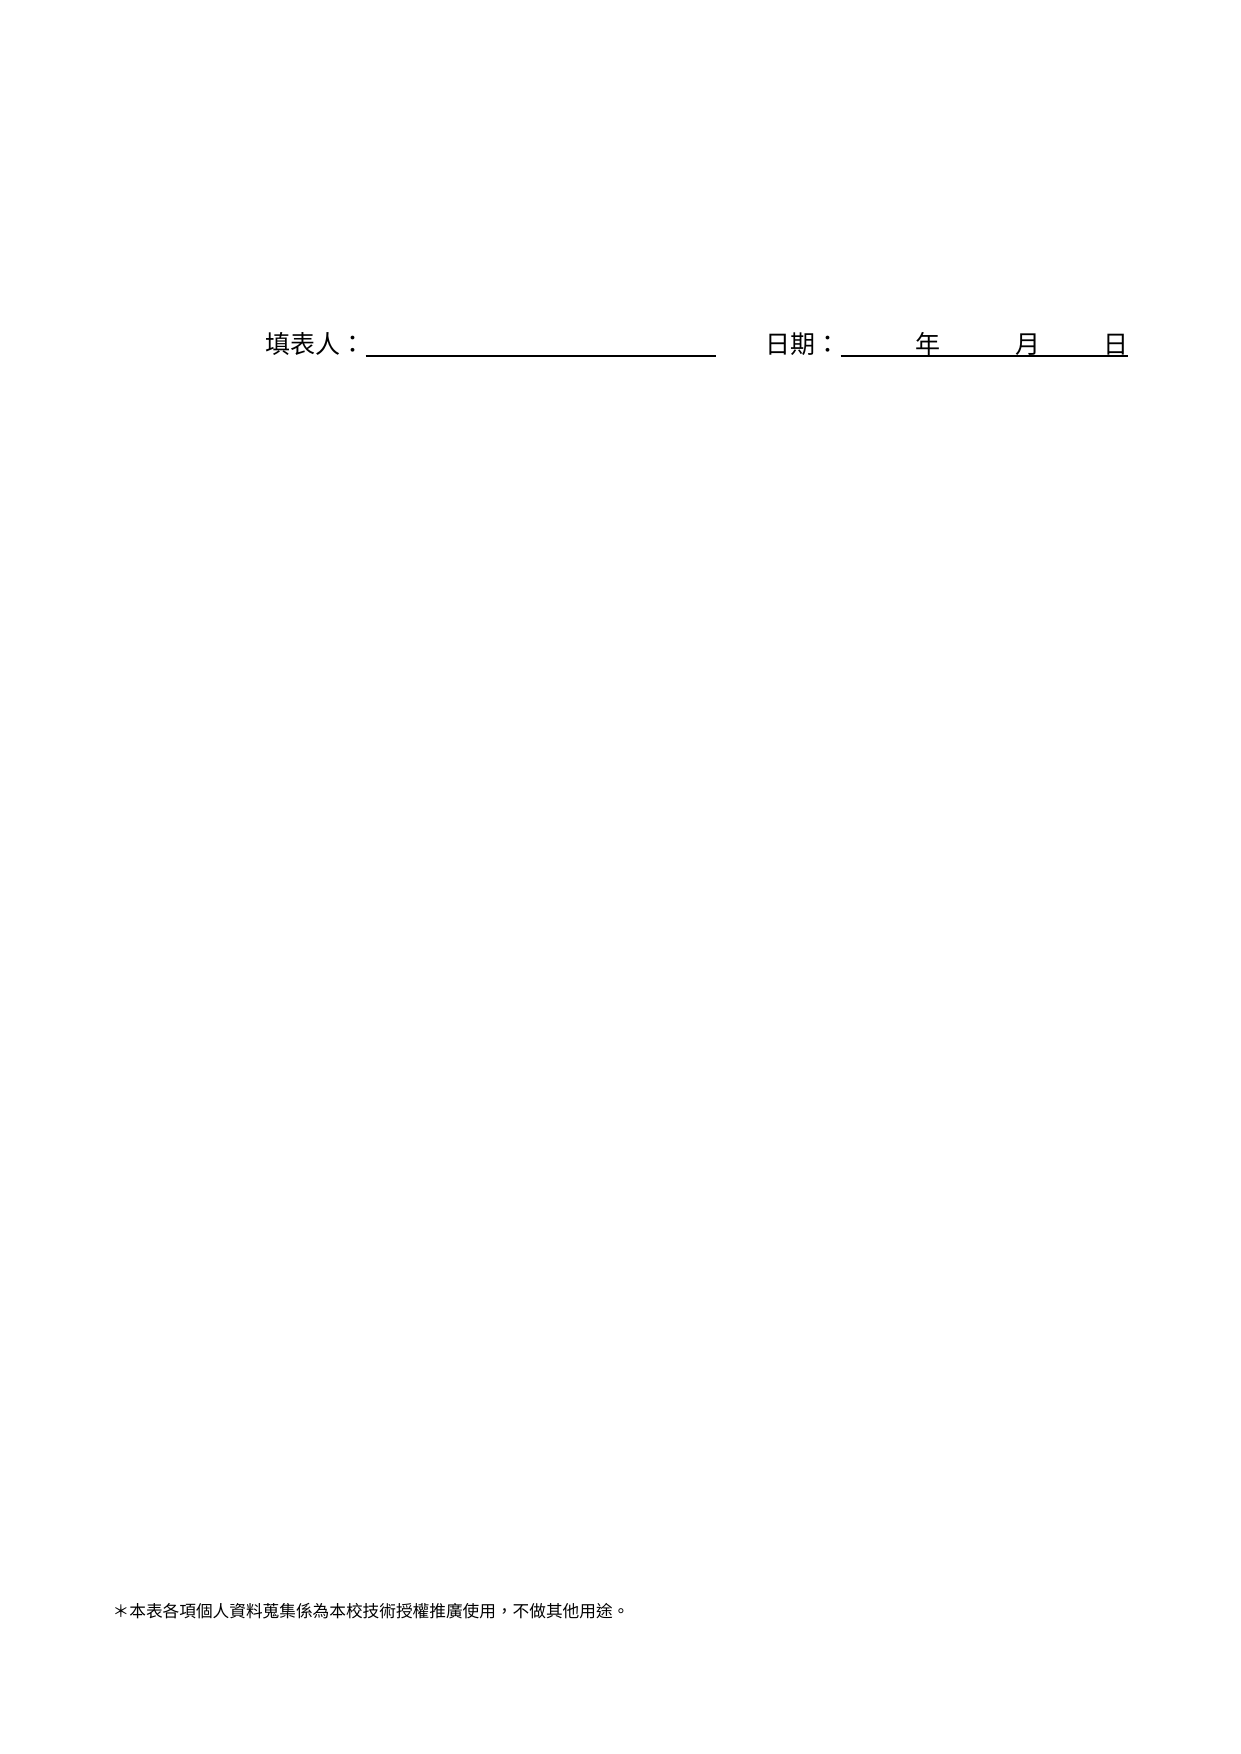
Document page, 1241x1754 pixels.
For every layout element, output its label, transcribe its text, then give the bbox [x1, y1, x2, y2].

text 填表人： 日期： 年 月 日 [112, 301, 1128, 363]
